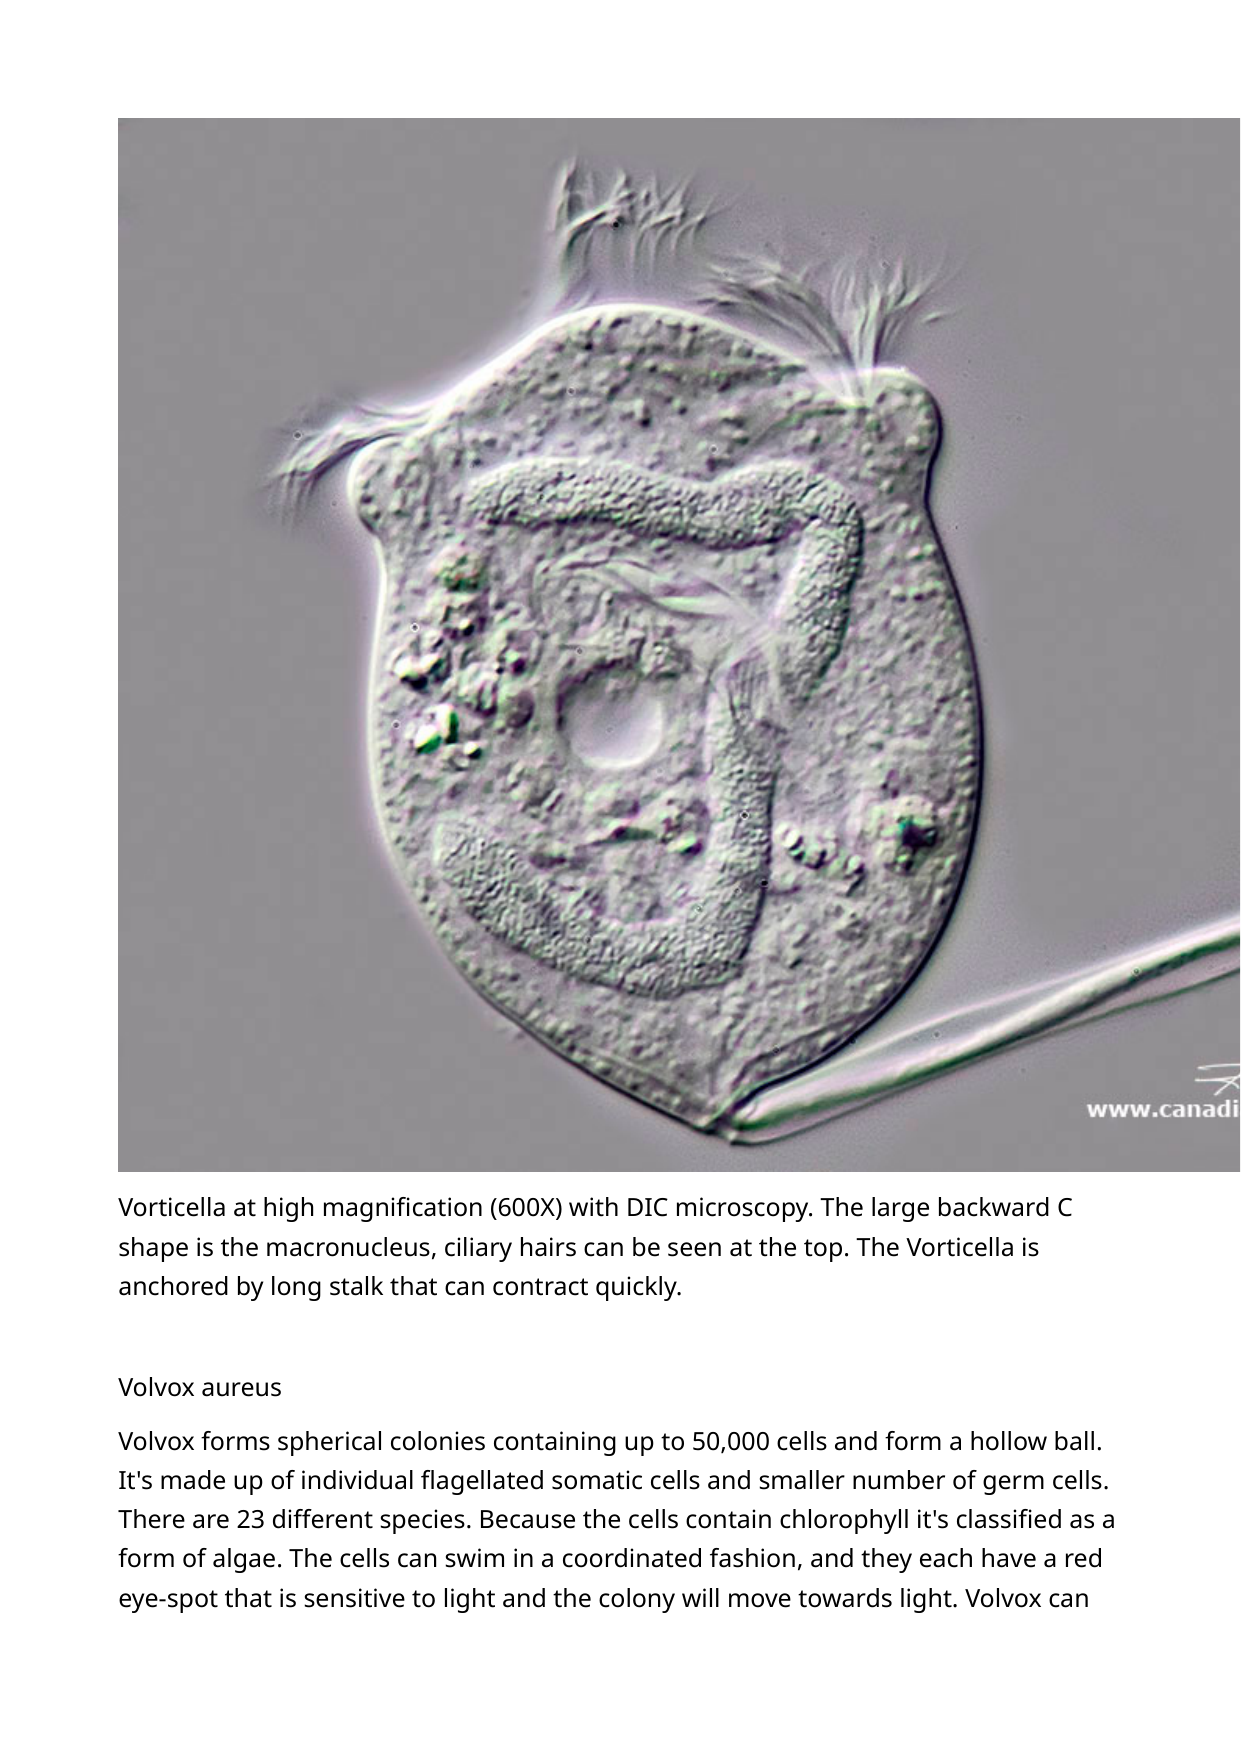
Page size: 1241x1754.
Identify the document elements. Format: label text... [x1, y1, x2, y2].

text Vorticella at high magnification (600X) with DIC microscopy. The large backward C shape is the macronucleus, ciliary hairs can be seen at the top. The Vorticella is anchored by long stalk that can contract quickly. [118, 1190, 1122, 1302]
picture [118, 118, 1241, 1172]
text Volvox forms spherical colonies containing up to 50,000 cells and form a hollow ball. It's made up of individual flagellated somatic cells and smaller number of germ cells. There are 23 different species. Because the cells contain chlorophyll it's classified as a form of algae. The cells can swim in a coordinated fashion, and they each have a red eye-spot that is sensitive to light and the colony will move towards light. Volvox can [118, 1423, 1122, 1614]
text Volvox aureus [118, 1370, 1122, 1404]
